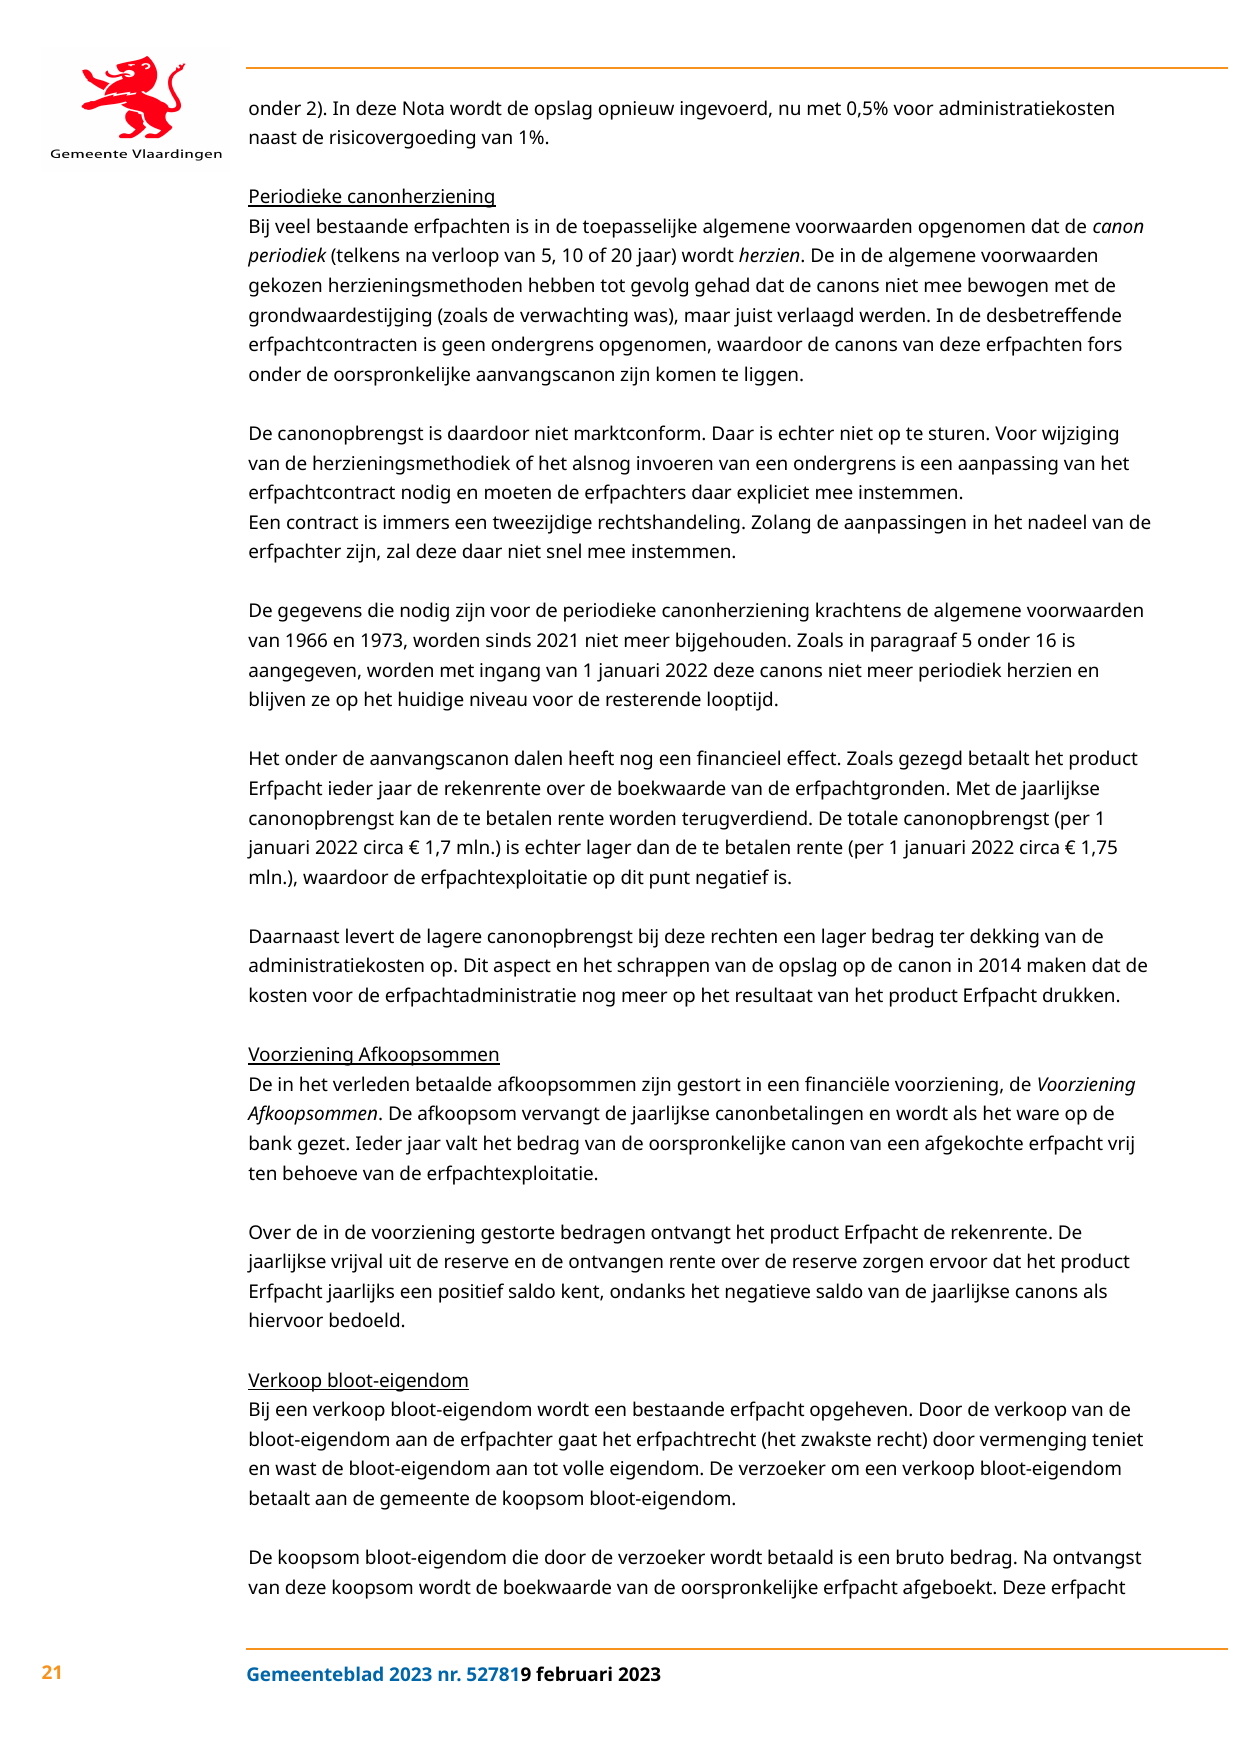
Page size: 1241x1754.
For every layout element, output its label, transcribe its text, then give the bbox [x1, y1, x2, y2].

text Verkoop bloot-eigendom [248, 1367, 1152, 1393]
text Daarnaast levert de lagere canonopbrengst bij deze rechten een lager bedrag ter dekking van de administratiekosten op. Dit aspect en het schrappen van de opslag op de canon in 2014 maken dat de kosten voor de erfpachtadministratie nog meer op het resultaat van het product Erfpacht drukken. [248, 923, 1152, 1008]
text De canonopbrengst is daardoor niet marktconform. Daar is echter niet op te sturen. Voor wijziging van de herzieningsmethodiek of het alsnog invoeren van een ondergrens is een aanpassing van het erfpachtcontract nodig en moeten de erfpachters daar expliciet mee instemmen. [248, 420, 1152, 505]
text De koopsom bloot-eigendom die door de verzoeker wordt betaald is een bruto bedrag. Na ontvangst van deze koopsom wordt de boekwaarde van de oorspronkelijke erfpacht afgeboekt. Deze erfpacht [248, 1544, 1152, 1600]
picture [41, 47, 231, 172]
text onder 2). In deze Nota wordt de opslag opnieuw ingevoerd, nu met 0,5% voor administratiekosten naast de risicovergoeding van 1%. [248, 95, 1152, 150]
text Periodieke canonherziening [248, 183, 1152, 209]
text Een contract is immers een tweezijdige rechtshandeling. Zolang de aanpassingen in het nadeel van de erfpachter zijn, zal deze daar niet snel mee instemmen. [248, 509, 1152, 564]
text Voorziening Afkoopsommen [248, 1041, 1152, 1067]
text Over de in de voorziening gestorte bedragen ontvangt het product Erfpacht de rekenrente. De jaarlijkse vrijval uit de reserve en de ontvangen rente over de reserve zorgen ervoor dat het product Erfpacht jaarlijks een positief saldo kent, ondanks het negatieve saldo van de jaarlijkse canons als hiervoor bedoeld. [248, 1219, 1152, 1333]
text De gegevens die nodig zijn voor de periodieke canonherziening krachtens de algemene voorwaarden van 1966 en 1973, worden sinds 2021 niet meer bijgehouden. Zoals in paragraaf 5 onder 16 is aangegeven, worden met ingang van 1 januari 2022 deze canons niet meer periodiek herzien en blijven ze op het huidige niveau voor de resterende looptijd. [248, 598, 1152, 712]
text Het onder de aanvangscanon dalen heeft nog een financieel effect. Zoals gezegd betaalt het product Erfpacht ieder jaar de rekenrente over de boekwaarde van de erfpachtgronden. Met de jaarlijkse canonopbrengst kan de te betalen rente worden terugverdiend. De totale canonopbrengst (per 1 januari 2022 circa € 1,7 mln.) is echter lager dan de te betalen rente (per 1 januari 2022 circa € 1,75 mln.), waardoor de erfpachtexploitatie op dit punt negatief is. [248, 746, 1152, 890]
text Bij een verkoop bloot-eigendom wordt een bestaande erfpacht opgeheven. Door de verkoop van de bloot-eigendom aan de erfpachter gaat het erfpachtrecht (het zwakste recht) door vermenging teniet en wast de bloot-eigendom aan tot volle eigendom. De verzoeker om een verkoop bloot-eigendom betaalt aan de gemeente de koopsom bloot-eigendom. [248, 1396, 1152, 1511]
text De in het verleden betaalde afkoopsommen zijn gestort in een financiële voorziening, de Voorziening Afkoopsommen. De afkoopsom vervangt de jaarlijkse canonbetalingen en wordt als het ware op de bank gezet. Ieder jaar valt het bedrag van de oorspronkelijke canon van een afgekochte erfpacht vrij ten behoeve van de erfpachtexploitatie. [248, 1071, 1152, 1186]
text Bij veel bestaande erfpachten is in de toepasselijke algemene voorwaarden opgenomen dat de canon periodiek (telkens na verloop van 5, 10 of 20 jaar) wordt herzien. De in de algemene voorwaarden gekozen herzieningsmethoden hebben tot gevolg gehad dat de canons niet mee bewogen met de grondwaardestijging (zoals de verwachting was), maar juist verlaagd werden. In de desbetreffende erfpachtcontracten is geen ondergrens opgenomen, waardoor de canons van deze erfpachten fors onder de oorspronkelijke aanvangscanon zijn komen te liggen. [248, 213, 1152, 387]
